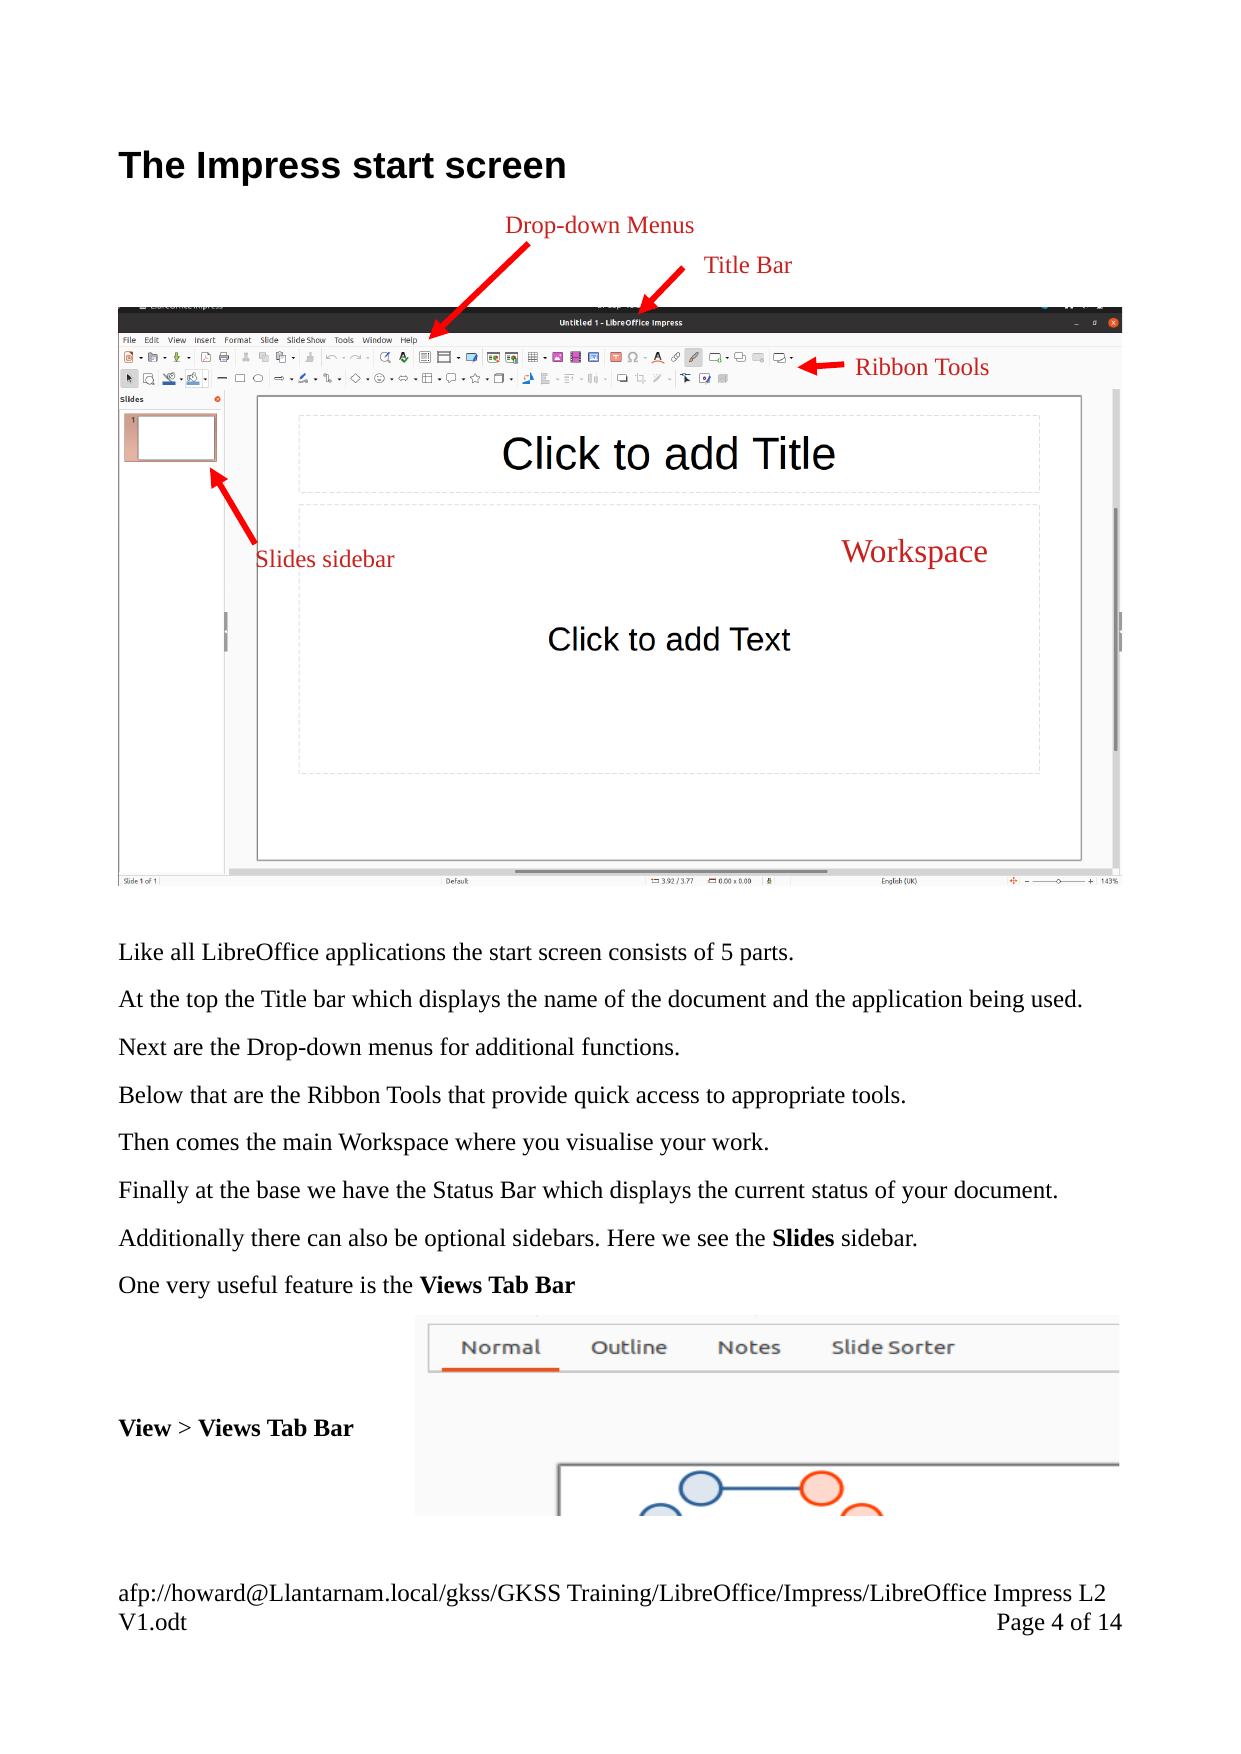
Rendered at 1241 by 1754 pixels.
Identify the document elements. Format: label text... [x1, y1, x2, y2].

picture [414, 1315, 1120, 1516]
subtitle The Impress start screen [118, 143, 1122, 187]
text Next are the Drop-down menus for additional functions. [118, 1032, 1122, 1061]
text Like all LibreOffice applications the start screen consists of 5 parts. [118, 937, 1122, 966]
text Additionally there can also be optional sidebars. Here we see the Slides sidebar. [118, 1223, 1122, 1251]
text Then comes the main Workspace where you visualise your work. [118, 1127, 1122, 1156]
picture [118, 307, 1123, 886]
text Below that are the Ribbon Tools that provide quick access to appropriate tools. [118, 1080, 1122, 1108]
text At the top the Title bar which displays the name of the document and the application being used. [118, 984, 1122, 1013]
text One very useful feature is the Views Tab Bar [118, 1270, 1122, 1299]
text Finally at the base we have the Status Bar which displays the current status of your document. [118, 1175, 1122, 1204]
text View > Views Tab Bar [118, 1413, 414, 1442]
